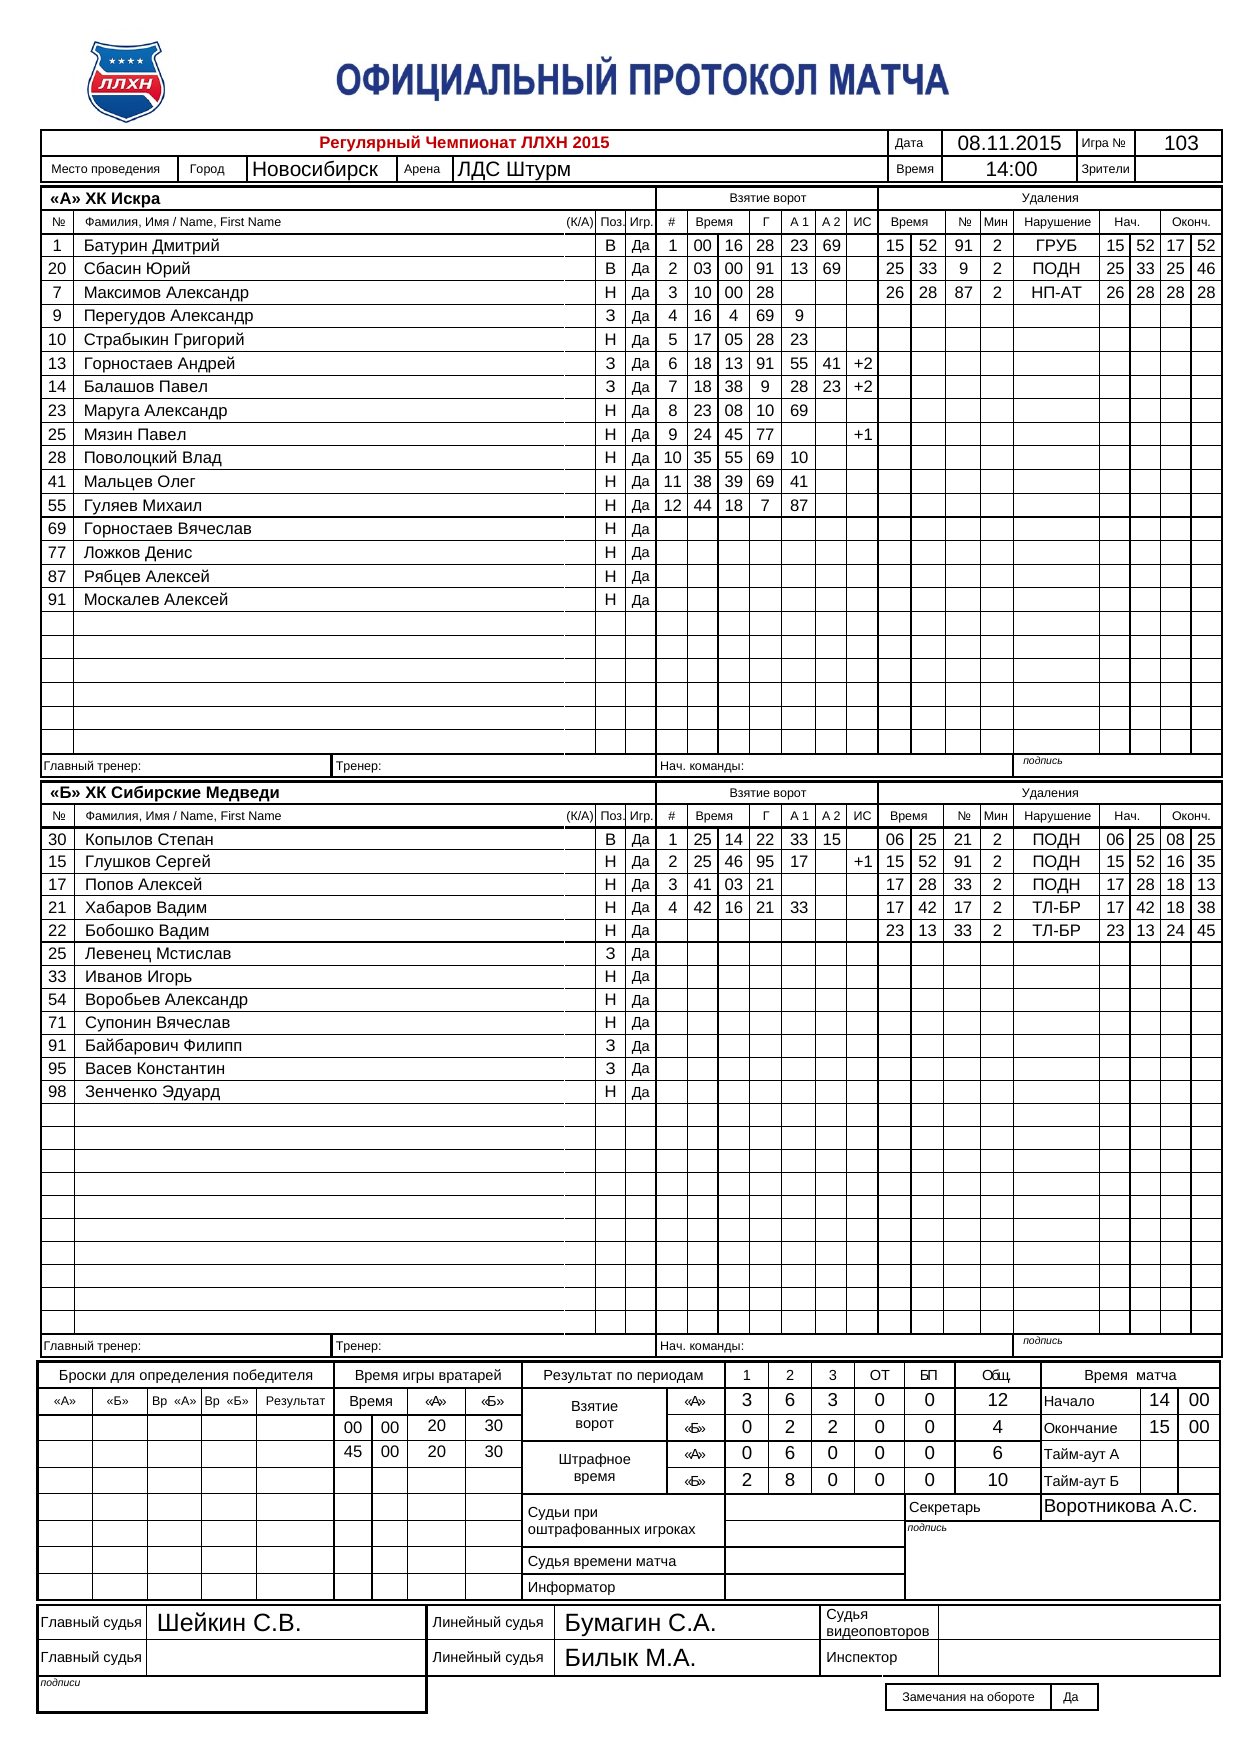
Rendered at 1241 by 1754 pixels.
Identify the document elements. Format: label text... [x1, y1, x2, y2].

table_cell [1161, 1265, 1190, 1287]
table_cell [847, 1058, 877, 1079]
table_header Время игры вратарей [335, 1363, 521, 1387]
table_cell 25 [42, 943, 74, 964]
table_cell 0 [905, 1468, 954, 1493]
table_cell [74, 683, 564, 706]
table_cell [626, 612, 655, 634]
table_cell 0 [726, 1415, 768, 1440]
table_cell [42, 1173, 74, 1195]
table_cell [912, 989, 943, 1011]
table_cell 2 [981, 829, 1013, 849]
table_cell [1100, 541, 1129, 564]
table_cell 38 [719, 376, 749, 398]
table_cell [1192, 1311, 1221, 1333]
table_cell [1161, 1150, 1190, 1172]
table_cell [75, 1127, 564, 1149]
table_cell [565, 1012, 595, 1033]
table_cell [816, 518, 846, 540]
table_cell [847, 966, 877, 987]
table_cell [1192, 494, 1221, 516]
table_cell [912, 683, 945, 706]
table_cell ЛДС Штурм [454, 157, 887, 181]
table_cell [879, 659, 910, 682]
table_cell [1192, 376, 1221, 398]
table_cell 2 [657, 850, 687, 872]
table_cell [782, 1058, 815, 1079]
table_cell Штрафное время [523, 1442, 666, 1493]
table_cell [1192, 588, 1221, 611]
table_cell [1100, 730, 1129, 753]
table_cell Время [879, 805, 943, 826]
table_cell Бобошко Вадим [75, 920, 564, 941]
table_cell [981, 966, 1013, 987]
table_cell [939, 1640, 1219, 1675]
table_cell Левенец Мстислав [75, 943, 564, 964]
table_cell [1161, 1173, 1190, 1195]
table_cell [75, 1196, 564, 1218]
table_cell [148, 1574, 201, 1599]
table_cell 28 [750, 281, 781, 303]
table_cell [981, 470, 1013, 493]
table_cell [719, 1127, 749, 1149]
table_cell [879, 470, 910, 493]
table_cell [596, 1265, 625, 1287]
table_cell [1161, 352, 1190, 374]
table_cell [1179, 1468, 1219, 1493]
table_cell [1100, 494, 1129, 516]
table_cell [657, 659, 687, 682]
table_cell [1192, 966, 1221, 987]
table_cell 25 [1192, 829, 1221, 849]
table_cell [782, 730, 815, 753]
table_cell 25 [1100, 257, 1129, 280]
table_cell [912, 423, 945, 445]
table_cell [74, 730, 564, 753]
table_cell [782, 1265, 815, 1287]
table_cell [816, 1196, 846, 1218]
table_cell Н [596, 920, 625, 941]
table_cell [782, 1242, 815, 1264]
table_cell [816, 470, 846, 493]
table_cell Инспектор [821, 1640, 938, 1675]
table_cell [1192, 1150, 1221, 1172]
table_cell [42, 683, 73, 706]
table_cell [657, 989, 687, 1011]
table_cell А 1 [782, 805, 815, 826]
table_cell [373, 1547, 407, 1573]
table_cell 44 [688, 494, 717, 516]
table_cell [75, 1242, 564, 1264]
table_cell Вр «Б» [202, 1389, 256, 1413]
table_cell [944, 943, 980, 964]
table_cell [596, 636, 625, 658]
table_cell [688, 1311, 717, 1333]
table_cell 5 [657, 328, 687, 351]
table_cell Да [626, 1058, 655, 1079]
table_cell Вр «А» [148, 1389, 201, 1413]
table_cell Да [626, 235, 655, 256]
table_cell [1192, 612, 1221, 634]
table_cell [1192, 989, 1221, 1011]
table_cell [750, 1058, 781, 1079]
table_cell Н [596, 565, 625, 587]
table_cell 55 [719, 446, 749, 469]
table_cell [74, 636, 564, 658]
table_cell [946, 683, 980, 706]
table_cell [1100, 470, 1129, 493]
table_cell [847, 494, 877, 516]
table_cell 35 [1192, 850, 1221, 872]
table_cell [1100, 636, 1129, 658]
table_cell [879, 328, 910, 351]
table_cell [565, 1058, 595, 1079]
table_cell 1 [657, 829, 687, 849]
table_cell [148, 1547, 201, 1573]
table_cell Окончание [1042, 1415, 1140, 1440]
table_cell [688, 518, 717, 540]
table_cell [202, 1521, 256, 1546]
table_cell Начало [1042, 1389, 1140, 1413]
table_cell Да [626, 257, 655, 280]
table_cell [1161, 1311, 1190, 1333]
table_cell # [657, 805, 687, 826]
table_cell [565, 636, 595, 658]
table_cell Нач. [1100, 805, 1160, 826]
table_cell [719, 1058, 749, 1079]
table_cell [688, 1127, 717, 1149]
table_cell Воротникова А.С. [1042, 1495, 1219, 1520]
table_cell [373, 1574, 407, 1599]
table_cell Новосибирск [248, 157, 396, 181]
table_cell Сбасин Юрий [74, 257, 564, 280]
table_cell Игр. [626, 805, 655, 826]
table_cell [1014, 1012, 1099, 1033]
table_cell [1161, 1196, 1190, 1218]
table_cell 42 [912, 896, 943, 918]
table_cell Н [596, 518, 625, 540]
table_cell [565, 305, 595, 327]
table_cell [1100, 328, 1129, 351]
table_cell Воробьев Александр [75, 989, 564, 1011]
table_cell [257, 1441, 333, 1467]
table_cell 03 [688, 257, 717, 280]
table_cell [688, 659, 717, 682]
table_cell Арена [398, 157, 452, 181]
table_cell [1100, 1173, 1129, 1195]
table_cell [719, 541, 749, 564]
table_cell Максимов Александр [74, 281, 564, 303]
table_cell [1131, 1012, 1160, 1033]
table_cell [1014, 446, 1099, 469]
table_cell [1014, 518, 1099, 540]
table_cell 15 [816, 829, 846, 849]
table_cell 15 [1141, 1415, 1177, 1440]
table_cell [782, 659, 815, 682]
table_cell [39, 1416, 92, 1440]
table_cell [1014, 612, 1099, 634]
table_cell [912, 1150, 943, 1172]
table_cell Судья времени матча [523, 1548, 724, 1573]
table_cell [719, 1173, 749, 1195]
table_cell [1131, 1288, 1160, 1310]
table_cell 25 [688, 829, 717, 849]
table_cell [719, 1081, 749, 1103]
table_cell [816, 874, 846, 895]
table_cell 12 [956, 1389, 1040, 1413]
table_cell [816, 730, 846, 753]
table_cell [782, 874, 815, 895]
table_cell [879, 565, 910, 587]
table_cell 33 [782, 829, 815, 849]
table_header «Б» ХК Сибирские Медведи [42, 783, 655, 803]
table_cell [944, 966, 980, 987]
picture [5, 28, 1179, 129]
table_cell 23 [816, 376, 846, 398]
table_cell [946, 305, 980, 327]
table_cell 33 [944, 920, 980, 941]
table_cell [1131, 1173, 1160, 1195]
table_cell [688, 541, 717, 564]
table_cell [1192, 470, 1221, 493]
table_cell подпись [1014, 1335, 1221, 1356]
table_cell Н [596, 874, 625, 895]
table_cell «А» [408, 1389, 465, 1413]
table_cell [1131, 376, 1160, 398]
table_cell Перегудов Александр [74, 305, 564, 327]
table_cell [981, 683, 1013, 706]
table_cell [750, 943, 781, 964]
table_cell Главный тренер: [42, 755, 330, 776]
table_cell [879, 376, 910, 398]
table_cell [981, 1081, 1013, 1103]
table_cell 21 [944, 829, 980, 849]
table_cell [657, 966, 687, 987]
table_cell [1131, 1081, 1160, 1103]
table_cell 23 [782, 328, 815, 351]
table_cell [1014, 943, 1099, 964]
table_cell 45 [335, 1441, 371, 1467]
table_cell [879, 1150, 910, 1172]
table_cell [596, 1173, 625, 1195]
table_cell 38 [688, 470, 717, 493]
table_cell [946, 636, 980, 658]
table_cell [688, 636, 717, 658]
table_cell [1131, 518, 1160, 540]
table_cell [946, 328, 980, 351]
table_cell 0 [905, 1442, 954, 1467]
table_cell [408, 1521, 465, 1546]
table_cell [879, 588, 910, 611]
table_cell [1014, 659, 1099, 682]
table_cell [1192, 1081, 1221, 1103]
table_cell В [596, 829, 625, 849]
table_cell [657, 1035, 687, 1057]
table_cell [1131, 1058, 1160, 1079]
table_cell 25 [688, 850, 717, 872]
table_cell [1131, 659, 1160, 682]
table_cell [719, 1288, 749, 1310]
table_cell [1131, 966, 1160, 987]
table_cell [879, 1081, 910, 1103]
table_cell [847, 636, 877, 658]
table_cell [39, 1441, 92, 1467]
table_cell [42, 1288, 74, 1310]
table_cell [335, 1494, 371, 1520]
table_cell Место проведения [42, 157, 177, 181]
table_cell [719, 518, 749, 540]
table_cell [565, 1104, 595, 1126]
table_cell [1131, 1150, 1160, 1172]
table_cell [1161, 1012, 1190, 1033]
table_cell [816, 636, 846, 658]
table_cell З [596, 352, 625, 374]
table_cell [1100, 1150, 1129, 1172]
table_cell 05 [719, 328, 749, 351]
table_cell [626, 1104, 655, 1126]
table_cell 3 [657, 874, 687, 895]
table_cell [946, 659, 980, 682]
table_cell [750, 1104, 781, 1126]
table_cell [657, 730, 687, 753]
table_cell 9 [946, 257, 980, 280]
table_cell Н [596, 328, 625, 351]
table_cell [1100, 683, 1129, 706]
table_cell [816, 943, 846, 964]
table_cell [847, 612, 877, 634]
table_cell [1100, 1127, 1129, 1149]
table_cell [1100, 588, 1129, 611]
table_cell 9 [42, 305, 73, 327]
table_cell [565, 850, 595, 872]
table_cell «Б» [668, 1415, 724, 1440]
table_header Броски для определения победителя [39, 1363, 333, 1387]
table_cell Город [179, 157, 246, 181]
table_cell [626, 707, 655, 729]
table_cell [944, 1265, 980, 1287]
table_cell [565, 943, 595, 964]
table_cell [912, 943, 943, 964]
table_cell [750, 1196, 781, 1218]
table_cell 9 [657, 423, 687, 445]
table_cell 28 [782, 376, 815, 398]
table_cell 15 [879, 850, 910, 872]
table_cell [42, 707, 73, 729]
table_cell [1161, 1219, 1190, 1241]
table_cell 55 [42, 494, 73, 516]
table_cell [565, 518, 595, 540]
table_cell 77 [750, 423, 781, 445]
table_cell [1014, 1081, 1099, 1103]
table_cell ТЛ-БР [1014, 920, 1099, 941]
table_cell [879, 730, 910, 753]
table_cell Г [750, 211, 781, 233]
table_cell Нач. [1100, 211, 1160, 233]
table_cell [688, 920, 717, 941]
table_header Да [1052, 1685, 1097, 1709]
table_cell [944, 1127, 980, 1149]
table_cell 23 [688, 399, 717, 422]
table_cell Зрители [1078, 157, 1134, 181]
table_cell 33 [782, 896, 815, 918]
table_cell [1100, 612, 1129, 634]
table_header 08.11.2015 [943, 131, 1076, 155]
table_cell 0 [905, 1415, 954, 1440]
table_cell [42, 730, 73, 753]
table_cell [688, 1058, 717, 1079]
table_cell 24 [1161, 920, 1190, 941]
table_cell [912, 1265, 943, 1287]
table_cell [1014, 1196, 1099, 1218]
table_cell 52 [1131, 850, 1160, 872]
table_cell [981, 1127, 1013, 1149]
table_cell Время [879, 211, 945, 233]
table_cell [847, 470, 877, 493]
table_cell [782, 1311, 815, 1333]
table_cell 16 [719, 235, 749, 256]
table_cell [1161, 446, 1190, 469]
table_cell [1192, 446, 1221, 469]
table_cell 91 [944, 850, 980, 872]
table_cell [657, 1150, 687, 1172]
table_cell [565, 399, 595, 422]
table_cell [626, 659, 655, 682]
table_cell [816, 966, 846, 987]
table_header Общ. [956, 1363, 1040, 1387]
table_cell [879, 305, 910, 327]
table_cell [879, 518, 910, 540]
table_cell [847, 1081, 877, 1103]
table_cell 10 [750, 399, 781, 422]
table_cell [1100, 423, 1129, 445]
table_cell [75, 1173, 564, 1195]
table_cell 0 [855, 1415, 904, 1440]
table_cell ПОДН [1014, 850, 1099, 872]
table_cell [626, 1288, 655, 1310]
table_cell 7 [42, 281, 73, 303]
table_cell Да [626, 281, 655, 303]
table_cell Шейкин С.В. [147, 1606, 425, 1639]
table_cell 6 [769, 1389, 811, 1413]
table_cell [1014, 966, 1099, 987]
table_cell [1100, 565, 1129, 587]
table_cell [257, 1494, 333, 1520]
table_cell [1131, 636, 1160, 658]
table_cell 25 [1131, 829, 1160, 849]
table_cell 00 [335, 1416, 371, 1440]
table_cell З [596, 1035, 625, 1057]
table_cell 23 [42, 399, 73, 422]
table_cell Н [596, 423, 625, 445]
table_cell [719, 1150, 749, 1172]
table_cell 06 [1100, 829, 1129, 849]
table_cell 17 [879, 874, 910, 895]
table_cell [719, 707, 749, 729]
table_cell 87 [946, 281, 980, 303]
table_cell [42, 659, 73, 682]
table_cell [1131, 423, 1160, 445]
table_cell [1141, 1441, 1177, 1467]
table_cell [944, 1058, 980, 1079]
table_cell 4 [956, 1415, 1040, 1440]
table_cell [1161, 966, 1190, 987]
table_cell 91 [42, 588, 73, 611]
table_cell 41 [688, 874, 717, 895]
table_cell [202, 1468, 256, 1493]
table_cell [1100, 1311, 1129, 1333]
table_cell [847, 874, 877, 895]
table_cell 7 [657, 376, 687, 398]
table_cell [847, 1173, 877, 1195]
table_cell [1014, 1288, 1099, 1310]
table_header «А» ХК Искра [42, 188, 655, 209]
table_cell [912, 1127, 943, 1149]
table_cell [946, 446, 980, 469]
table_cell [42, 1196, 74, 1218]
table_cell Билык М.А. [555, 1640, 819, 1675]
table_cell [816, 612, 846, 634]
table_cell [946, 565, 980, 587]
table_cell 20 [42, 257, 73, 280]
table_cell 16 [688, 305, 717, 327]
table_cell 30 [42, 829, 74, 849]
table_cell 13 [1192, 874, 1221, 895]
table_cell [688, 707, 717, 729]
table_cell 77 [42, 541, 73, 564]
table_cell 18 [719, 494, 749, 516]
table_cell [657, 707, 687, 729]
table_cell 13 [912, 920, 943, 941]
table_cell [1100, 399, 1129, 422]
table_cell [596, 659, 625, 682]
table_cell [1141, 1468, 1177, 1493]
table_cell [1192, 636, 1221, 658]
table_cell Линейный судья [428, 1606, 554, 1639]
table_cell [565, 683, 595, 706]
table_cell 15 [1100, 235, 1129, 256]
table_cell [944, 1196, 980, 1218]
table_cell Да [626, 376, 655, 398]
table_cell [1014, 1127, 1099, 1149]
table_cell ПОДН [1014, 829, 1099, 849]
table_cell [565, 659, 595, 682]
table_cell [657, 1242, 687, 1264]
table_cell «Б » [466, 1389, 521, 1413]
table_cell [816, 920, 846, 941]
table_cell [657, 541, 687, 564]
table_cell [847, 730, 877, 753]
table_cell [657, 636, 687, 658]
table_cell Время [688, 805, 749, 826]
table_cell [596, 1150, 625, 1172]
table_cell [75, 1219, 564, 1241]
table_cell [782, 989, 815, 1011]
table_cell Н [596, 1081, 625, 1103]
table_cell Да [626, 423, 655, 445]
table_cell [626, 1196, 655, 1218]
table_cell [147, 1640, 425, 1675]
table_cell [847, 305, 877, 327]
table_cell НП-АТ [1014, 281, 1099, 303]
table_cell 87 [782, 494, 815, 516]
table_cell [981, 446, 1013, 469]
table_cell 20 [408, 1441, 465, 1467]
table_cell 25 [1161, 257, 1190, 280]
table_cell [148, 1521, 201, 1546]
table_cell [750, 659, 781, 682]
table_cell [565, 1081, 595, 1103]
table_cell Да [626, 565, 655, 587]
table_cell [257, 1521, 333, 1546]
table_cell [944, 1219, 980, 1241]
table_cell [912, 565, 945, 587]
table_cell [1131, 1104, 1160, 1126]
table_cell [148, 1468, 201, 1493]
table_cell [847, 1288, 877, 1310]
table_cell [847, 1219, 877, 1241]
table_cell [719, 730, 749, 753]
table_cell 2 [981, 257, 1013, 280]
table_cell [1192, 1058, 1221, 1079]
table_cell Копылов Степан [75, 829, 564, 849]
table_cell ИС [847, 805, 877, 826]
table_cell [466, 1494, 521, 1520]
table_cell Рябцев Алексей [74, 565, 564, 587]
table_cell [1161, 659, 1190, 682]
table_cell Горностаев Андрей [74, 352, 564, 374]
table_cell [75, 1104, 564, 1126]
table_cell [912, 730, 945, 753]
table_cell [93, 1574, 147, 1599]
table_cell ПОДН [1014, 874, 1099, 895]
table_cell [847, 707, 877, 729]
table_cell 17 [42, 874, 74, 895]
table_cell Информатор [523, 1575, 724, 1599]
table_cell [750, 1265, 781, 1287]
table_cell [657, 1288, 687, 1310]
table_cell 1 [42, 235, 73, 256]
table_cell [1100, 1035, 1129, 1057]
table_cell [847, 659, 877, 682]
table_cell Да [626, 518, 655, 540]
table_cell 69 [816, 257, 846, 280]
table_cell 17 [879, 896, 910, 918]
table_cell 03 [719, 874, 749, 895]
table_cell [879, 1265, 910, 1287]
table_cell «Б» [93, 1389, 147, 1413]
table_cell [981, 305, 1013, 327]
table_cell [750, 683, 781, 706]
table_cell [847, 1127, 877, 1149]
table_cell [912, 518, 945, 540]
table_cell [148, 1494, 201, 1520]
table_cell Хабаров Вадим [75, 896, 564, 918]
table_cell [750, 1035, 781, 1057]
table_cell [1100, 1288, 1129, 1310]
table_cell 3 [657, 281, 687, 303]
table_cell [1192, 659, 1221, 682]
table_cell [1192, 1288, 1221, 1310]
table_cell [408, 1494, 465, 1520]
table_cell [782, 920, 815, 941]
table_cell [1192, 730, 1221, 753]
table_cell [657, 1104, 687, 1126]
table_cell Да [626, 943, 655, 964]
table_cell [1131, 730, 1160, 753]
table_cell [657, 1311, 687, 1333]
table_cell [1100, 1242, 1129, 1264]
table_cell [1161, 399, 1190, 422]
table_cell [596, 1288, 625, 1310]
table_cell [782, 1081, 815, 1103]
table_cell [1161, 1242, 1190, 1264]
table_cell «А» [668, 1389, 724, 1413]
table_cell [1192, 683, 1221, 706]
table_cell [719, 1196, 749, 1218]
table_cell [466, 1574, 521, 1599]
table_cell [1131, 352, 1160, 374]
table_cell +2 [847, 352, 877, 374]
table_cell [42, 1104, 74, 1126]
table_cell 35 [688, 446, 717, 469]
table_cell [719, 989, 749, 1011]
table_cell [981, 1058, 1013, 1079]
table_cell [981, 1104, 1013, 1126]
table_cell [944, 1150, 980, 1172]
table_cell [202, 1574, 256, 1599]
table_cell [816, 423, 846, 445]
table_cell [565, 612, 595, 634]
table_cell Мин [981, 805, 1013, 826]
table_cell [1014, 470, 1099, 493]
table_cell [912, 659, 945, 682]
table_cell [202, 1494, 256, 1520]
table_cell [782, 1150, 815, 1172]
table_cell [688, 683, 717, 706]
table_cell [912, 328, 945, 351]
table_cell 41 [816, 352, 846, 374]
table_cell Гуляев Михаил [74, 494, 564, 516]
table_cell 95 [42, 1058, 74, 1079]
table_cell [879, 446, 910, 469]
table_cell [719, 920, 749, 941]
table_header Время матча [1042, 1363, 1219, 1387]
table_cell [408, 1574, 465, 1599]
table_cell [75, 1311, 564, 1333]
table_cell [1131, 588, 1160, 611]
table_cell 18 [688, 352, 717, 374]
table_cell 0 [855, 1468, 904, 1493]
table_cell 2 [981, 281, 1013, 303]
table_cell [1014, 1219, 1099, 1241]
table_cell [816, 541, 846, 564]
table_cell 8 [657, 399, 687, 422]
table_cell [912, 1058, 943, 1079]
table_cell Тайм-аут А [1042, 1441, 1140, 1467]
table_cell 0 [855, 1389, 904, 1413]
table_cell 26 [1100, 281, 1129, 303]
table_cell [1131, 989, 1160, 1011]
table_cell [750, 518, 781, 540]
table_cell подпись [1014, 755, 1221, 776]
table_cell ПОДН [1014, 257, 1099, 280]
table_cell [981, 541, 1013, 564]
table_header Игра № [1078, 131, 1134, 155]
table_cell [565, 874, 595, 895]
table_cell [1100, 518, 1129, 540]
table_cell [1014, 588, 1099, 611]
table_cell [939, 1606, 1219, 1639]
table_cell [565, 565, 595, 587]
table_cell 33 [912, 257, 945, 280]
table_cell 17 [1100, 896, 1129, 918]
table_cell Маруга Александр [74, 399, 564, 422]
table_cell [981, 612, 1013, 634]
table_cell [93, 1521, 147, 1546]
table_cell [750, 1081, 781, 1103]
table_cell 26 [879, 281, 910, 303]
table_cell 06 [879, 829, 910, 849]
table_cell 45 [1192, 920, 1221, 941]
table_cell [912, 1288, 943, 1310]
table_cell [816, 1058, 846, 1079]
table_cell 00 [1179, 1415, 1219, 1440]
table_cell [912, 1242, 943, 1264]
table_cell [719, 966, 749, 987]
table_cell [1161, 943, 1190, 964]
table_cell [596, 730, 625, 753]
table_cell [657, 1196, 687, 1218]
table_cell 91 [750, 352, 781, 374]
table_cell [626, 1219, 655, 1241]
table_cell Бумагин С.А. [555, 1606, 819, 1639]
table_cell [879, 1058, 910, 1079]
table_cell [981, 730, 1013, 753]
table_cell [816, 1288, 846, 1310]
table_cell Зенченко Эдуард [75, 1081, 564, 1103]
table_cell [565, 730, 595, 753]
table_cell [847, 518, 877, 540]
table_cell Судьи при оштрафованных игроках [523, 1495, 724, 1546]
table_cell [42, 1219, 74, 1241]
table_cell 20 [408, 1416, 465, 1440]
table_cell [74, 612, 564, 634]
table_cell [1161, 423, 1190, 445]
table_cell [148, 1441, 201, 1467]
table_cell [42, 1127, 74, 1149]
table_cell [1161, 1035, 1190, 1057]
table_cell [466, 1547, 521, 1573]
table_cell 25 [912, 829, 943, 849]
table_cell [1131, 1265, 1160, 1287]
table_cell 14:00 [943, 157, 1076, 181]
table_cell [42, 636, 73, 658]
table_cell [1131, 541, 1160, 564]
table_cell Иванов Игорь [75, 966, 564, 987]
table_cell [981, 518, 1013, 540]
table_cell 16 [1161, 850, 1190, 872]
table_cell [565, 1311, 595, 1333]
table_cell [565, 1173, 595, 1195]
table_cell 95 [750, 850, 781, 872]
table_cell [912, 399, 945, 422]
table_cell [626, 683, 655, 706]
table_cell Васев Константин [75, 1058, 564, 1079]
table_cell [816, 1012, 846, 1033]
table_cell [719, 683, 749, 706]
table_cell [1131, 328, 1160, 351]
table_cell [1161, 470, 1190, 493]
table_cell [816, 328, 846, 351]
table_cell [466, 1521, 521, 1546]
table_cell [816, 659, 846, 682]
table_cell 18 [1161, 874, 1190, 895]
table_cell [912, 588, 945, 611]
table_cell Н [596, 588, 625, 611]
table_cell [1161, 376, 1190, 398]
table_cell [657, 1081, 687, 1103]
table_cell [944, 1012, 980, 1033]
table_cell [981, 989, 1013, 1011]
table_cell [912, 305, 945, 327]
table_cell Фамилия, Имя / Name, First Name [74, 211, 565, 233]
table_cell [596, 1219, 625, 1241]
table_cell [1131, 446, 1160, 469]
table_cell 38 [1192, 896, 1221, 918]
table_cell [879, 612, 910, 634]
table_cell [981, 376, 1013, 398]
table_cell Да [626, 352, 655, 374]
table_cell [879, 1012, 910, 1033]
table_cell [1161, 588, 1190, 611]
table_cell Супонин Вячеслав [75, 1012, 564, 1033]
table_cell [257, 1574, 333, 1599]
table_cell 24 [688, 423, 717, 445]
table_cell [946, 707, 980, 729]
table_cell Москалев Алексей [74, 588, 564, 611]
table_cell +2 [847, 376, 877, 398]
table_cell [565, 423, 595, 445]
table_cell Главный тренер: [42, 1335, 330, 1356]
table_cell подписи [39, 1677, 425, 1711]
table_cell [912, 1219, 943, 1241]
table_cell 87 [42, 565, 73, 587]
table_cell 4 [657, 305, 687, 327]
table_cell [750, 966, 781, 987]
table_cell [596, 1104, 625, 1126]
table_cell [688, 730, 717, 753]
table_cell [879, 399, 910, 422]
table_cell [1192, 1173, 1221, 1195]
table_cell 3 [812, 1389, 854, 1413]
table_cell [1014, 1311, 1099, 1333]
table_cell № [42, 805, 74, 826]
table_cell [879, 1127, 910, 1149]
table_cell [565, 470, 595, 493]
table_cell [1100, 707, 1129, 729]
table_cell 2 [981, 874, 1013, 895]
table_cell [688, 1265, 717, 1287]
table_cell [1192, 1219, 1221, 1241]
table_cell [42, 612, 73, 634]
table_cell [944, 1081, 980, 1103]
table_cell [847, 399, 877, 422]
table_header БП [905, 1363, 954, 1387]
table_cell [565, 1035, 595, 1057]
table_cell [1131, 1035, 1160, 1057]
table_cell 28 [912, 874, 943, 895]
table_cell Да [626, 874, 655, 895]
table_cell [1100, 352, 1129, 374]
table_cell 18 [688, 376, 717, 398]
table_header ОТ [855, 1363, 904, 1387]
table_cell «Б» [668, 1468, 724, 1493]
table_cell Нач. команды: [657, 755, 1012, 776]
table_cell Глушков Сергей [75, 850, 564, 872]
table_cell [879, 541, 910, 564]
table_cell [946, 423, 980, 445]
table_cell 00 [1179, 1389, 1219, 1413]
table_cell [847, 541, 877, 564]
table_cell 00 [373, 1416, 407, 1440]
table_header Замечания на обороте [887, 1685, 1050, 1709]
table_cell Поволоцкий Влад [74, 446, 564, 469]
table_cell [719, 943, 749, 964]
table_cell [816, 565, 846, 587]
table_cell [750, 541, 781, 564]
table_cell [1131, 943, 1160, 964]
table_cell [1014, 730, 1099, 753]
table_cell [847, 328, 877, 351]
table_cell 33 [944, 874, 980, 895]
table_cell [816, 989, 846, 1011]
table_cell [847, 1311, 877, 1333]
table_cell [1192, 1196, 1221, 1218]
table_cell Время [889, 157, 941, 181]
table_header Взятие ворот [657, 188, 877, 209]
table_cell [74, 707, 564, 729]
table_cell [912, 446, 945, 469]
table_header 3 [812, 1363, 854, 1387]
table_cell Да [626, 328, 655, 351]
table_cell [335, 1574, 371, 1599]
table_cell 28 [1131, 281, 1160, 303]
table_cell Да [626, 588, 655, 611]
table_cell 2 [981, 235, 1013, 256]
table_cell З [596, 376, 625, 398]
table_cell подпись [906, 1522, 1219, 1599]
table_cell Да [626, 850, 655, 872]
table_cell [912, 1173, 943, 1195]
table_cell 25 [879, 257, 910, 280]
table_cell [883, 1677, 1220, 1681]
table_cell [726, 1548, 904, 1573]
table_cell [42, 1242, 74, 1264]
table_cell [596, 1196, 625, 1218]
table_header 2 [769, 1363, 811, 1387]
table_cell [847, 920, 877, 941]
table_cell [847, 943, 877, 964]
table_cell [1100, 659, 1129, 682]
table_cell [879, 1219, 910, 1241]
table_cell [42, 1311, 74, 1333]
table_cell 0 [726, 1442, 768, 1467]
table_cell Да [626, 1035, 655, 1057]
table_cell [1014, 1242, 1099, 1264]
table_cell ГРУБ [1014, 235, 1099, 256]
table_cell 10 [956, 1468, 1040, 1493]
table_cell [93, 1468, 147, 1493]
table_cell [1192, 423, 1221, 445]
table_cell [1161, 518, 1190, 540]
table_cell Батурин Дмитрий [74, 235, 564, 256]
table_cell 33 [42, 966, 74, 987]
table_cell [1161, 305, 1190, 327]
table_cell 7 [750, 494, 781, 516]
table_cell 22 [750, 829, 781, 849]
table_cell [879, 1242, 910, 1264]
table_cell 0 [855, 1442, 904, 1467]
table_cell 8 [769, 1468, 811, 1493]
table_cell [782, 1104, 815, 1126]
table_cell [1014, 423, 1099, 445]
table_cell [657, 612, 687, 634]
table_cell [565, 1196, 595, 1218]
table_cell [946, 376, 980, 398]
table_cell [719, 1311, 749, 1333]
table_cell [847, 1265, 877, 1287]
table_cell [782, 943, 815, 964]
table_cell [39, 1468, 92, 1493]
table_cell [202, 1547, 256, 1573]
table_cell [879, 707, 910, 729]
table_cell [816, 1127, 846, 1149]
table_cell 4 [657, 896, 687, 918]
table_cell [847, 1012, 877, 1033]
table_cell [782, 707, 815, 729]
table_cell 15 [1100, 850, 1129, 872]
table_cell [879, 494, 910, 516]
table_cell [946, 541, 980, 564]
table_cell [1100, 966, 1129, 987]
table_cell [688, 1288, 717, 1310]
table_cell Да [626, 1012, 655, 1033]
table_cell [1100, 305, 1129, 327]
table_cell [782, 612, 815, 634]
table_cell 10 [657, 446, 687, 469]
table_cell Нарушение [1014, 805, 1099, 826]
table_cell [816, 494, 846, 516]
table_cell 54 [42, 989, 74, 1011]
table_cell [1100, 376, 1129, 398]
table_cell А 2 [816, 805, 846, 826]
table_cell [726, 1575, 904, 1599]
table_cell З [596, 305, 625, 327]
table_cell 21 [750, 896, 781, 918]
table_cell [688, 1104, 717, 1126]
table_cell [1192, 1035, 1221, 1057]
table_cell 45 [719, 423, 749, 445]
table_cell [750, 636, 781, 658]
table_cell [816, 1035, 846, 1057]
table_cell Страбыкин Григорий [74, 328, 564, 351]
table_cell [847, 989, 877, 1011]
table_cell 6 [956, 1442, 1040, 1467]
table_cell 14 [1141, 1389, 1177, 1413]
table_cell [657, 1058, 687, 1079]
table_cell 39 [719, 470, 749, 493]
table_cell [782, 683, 815, 706]
table_cell [565, 1127, 595, 1149]
table_cell 2 [657, 257, 687, 280]
table_cell 11 [657, 470, 687, 493]
table_cell [879, 636, 910, 658]
table_cell [93, 1494, 147, 1520]
table_cell [626, 730, 655, 753]
table_cell Н [596, 896, 625, 918]
table_cell [257, 1468, 333, 1493]
table_cell 00 [373, 1441, 407, 1467]
table_cell [1014, 399, 1099, 422]
table_cell [912, 352, 945, 374]
table_cell Н [596, 1012, 625, 1033]
table_cell [847, 235, 877, 256]
table_cell [879, 1311, 910, 1333]
table_cell [565, 494, 595, 516]
table_cell Да [626, 470, 655, 493]
table_cell [1192, 1127, 1221, 1149]
table_cell [816, 850, 846, 872]
table_cell Фамилия, Имя / Name, First Name [75, 805, 565, 826]
table_cell [565, 1265, 595, 1287]
table_cell 52 [912, 850, 943, 872]
table_cell [75, 1150, 564, 1172]
table_cell [688, 565, 717, 587]
table_cell [1100, 1196, 1129, 1218]
table_cell [688, 1219, 717, 1241]
table_cell [1100, 1058, 1129, 1079]
table_cell [879, 1173, 910, 1195]
table_cell [202, 1441, 256, 1467]
table_cell «А» [39, 1389, 92, 1413]
table_cell [74, 659, 564, 682]
table_cell [782, 1288, 815, 1310]
table_cell [944, 1035, 980, 1057]
table_cell А 2 [816, 211, 846, 233]
table_cell 30 [466, 1441, 521, 1467]
table_cell 2 [981, 896, 1013, 918]
table_cell [626, 1150, 655, 1172]
table_cell З [596, 943, 625, 964]
table_cell Н [596, 494, 625, 516]
table_cell 52 [1192, 235, 1221, 256]
table_cell [657, 1127, 687, 1149]
table_cell [912, 494, 945, 516]
table_cell 33 [1131, 257, 1160, 280]
table_cell [879, 1035, 910, 1057]
table_cell [565, 1242, 595, 1264]
table_cell [847, 683, 877, 706]
table_cell [750, 1173, 781, 1195]
table_cell [39, 1547, 92, 1573]
table_cell [596, 1311, 625, 1333]
table_cell [782, 565, 815, 587]
table_header Удаления [879, 783, 1221, 803]
table_cell [912, 707, 945, 729]
table_cell [75, 1288, 564, 1310]
table_cell [946, 470, 980, 493]
table_cell 3 [726, 1389, 768, 1413]
table_cell [1192, 399, 1221, 422]
table_cell № [42, 211, 73, 233]
table_cell [816, 588, 846, 611]
table_cell [879, 683, 910, 706]
table_cell Линейный судья [428, 1640, 554, 1675]
table_cell 23 [782, 235, 815, 256]
table_cell [1192, 1104, 1221, 1126]
table_cell [1100, 1104, 1129, 1126]
table_cell [657, 943, 687, 964]
table_cell [1179, 1441, 1219, 1467]
table_cell В [596, 257, 625, 280]
table_cell [596, 1242, 625, 1264]
table_cell [626, 1127, 655, 1149]
table_cell [1161, 328, 1190, 351]
table_cell 15 [42, 850, 74, 872]
table_cell [847, 588, 877, 611]
table_cell 22 [42, 920, 74, 941]
table_cell [257, 1416, 333, 1440]
table_cell [750, 1150, 781, 1172]
table_cell Да [626, 305, 655, 327]
table_cell [565, 707, 595, 729]
table_cell 13 [1131, 920, 1160, 941]
table_cell [565, 829, 595, 849]
table_cell [1100, 1219, 1129, 1241]
table_cell [750, 588, 781, 611]
table_cell [782, 1219, 815, 1241]
table_cell [1014, 707, 1099, 729]
table_cell Секретарь [906, 1495, 1040, 1520]
table_cell [1014, 1265, 1099, 1287]
table_cell 08 [1161, 829, 1190, 849]
table_cell [1014, 1150, 1099, 1172]
table_cell [981, 423, 1013, 445]
table_cell [1192, 352, 1221, 374]
table_cell [1192, 1265, 1221, 1287]
table_cell [688, 1081, 717, 1103]
table_cell [1100, 446, 1129, 469]
table_cell [565, 896, 595, 918]
table_cell [688, 1196, 717, 1218]
table_cell [981, 1035, 1013, 1057]
table_cell # [657, 211, 687, 233]
table_cell [816, 683, 846, 706]
table_cell [879, 1196, 910, 1218]
table_cell [719, 636, 749, 658]
table_cell 28 [1131, 874, 1160, 895]
table_cell [565, 1219, 595, 1241]
table_cell [912, 636, 945, 658]
table_cell [816, 1242, 846, 1264]
table_cell [782, 1196, 815, 1218]
table_cell 42 [688, 896, 717, 918]
table_cell 2 [981, 920, 1013, 941]
table_cell [1192, 707, 1221, 729]
table_cell [1161, 707, 1190, 729]
table_cell 21 [750, 874, 781, 895]
table_cell 69 [816, 235, 846, 256]
table_cell [750, 1219, 781, 1241]
table_cell [373, 1468, 407, 1493]
table_cell Н [596, 850, 625, 872]
table_cell Да [626, 494, 655, 516]
table_cell Тренер: [333, 1335, 655, 1356]
table_cell [565, 235, 595, 256]
table_cell [688, 1012, 717, 1033]
table_cell 42 [1131, 896, 1160, 918]
table_cell [596, 683, 625, 706]
table_cell [565, 920, 595, 941]
table_cell 10 [688, 281, 717, 303]
table_cell [816, 446, 846, 469]
table_cell [944, 1104, 980, 1126]
table_cell Байбарович Филипп [75, 1035, 564, 1057]
table_cell [42, 1150, 74, 1172]
table_cell [981, 565, 1013, 587]
table_cell [1136, 157, 1221, 181]
table_cell [39, 1574, 92, 1599]
table_cell [750, 1012, 781, 1033]
table_cell [912, 1012, 943, 1033]
table_cell [946, 352, 980, 374]
table_cell [93, 1547, 147, 1573]
table_cell [782, 541, 815, 564]
table_cell [750, 1127, 781, 1149]
table_cell [657, 518, 687, 540]
table_cell 2 [769, 1415, 811, 1440]
table_cell [879, 352, 910, 374]
table_cell [782, 281, 815, 303]
table_cell [719, 612, 749, 634]
table_cell [981, 494, 1013, 516]
table_cell 2 [812, 1415, 854, 1440]
table_cell Тренер: [333, 755, 655, 776]
table_cell [981, 1150, 1013, 1172]
table_cell [847, 1150, 877, 1172]
table_cell [719, 1242, 749, 1264]
table_cell [1014, 305, 1099, 327]
table_header Взятие ворот [657, 783, 877, 803]
table_cell 55 [782, 352, 815, 374]
table_cell [726, 1521, 904, 1546]
table_cell 0 [905, 1389, 954, 1413]
table_cell [1131, 612, 1160, 634]
table_cell [335, 1547, 371, 1573]
table_cell [1099, 1682, 1220, 1711]
table_cell [1014, 1104, 1099, 1126]
table_cell [688, 588, 717, 611]
table_cell [428, 1677, 882, 1711]
table_cell [1161, 1081, 1190, 1103]
table_cell [750, 612, 781, 634]
table_cell Н [596, 399, 625, 422]
table_cell 15 [879, 235, 910, 256]
table_cell Н [596, 966, 625, 987]
table_cell [816, 1219, 846, 1241]
table_cell 13 [719, 352, 749, 374]
table_cell [944, 1242, 980, 1264]
table_cell [657, 1012, 687, 1033]
table_cell [981, 1012, 1013, 1033]
table_cell [946, 518, 980, 540]
table_cell Мин [981, 211, 1013, 233]
table_cell Горностаев Вячеслав [74, 518, 564, 540]
table_cell 17 [782, 850, 815, 872]
table_cell [946, 588, 980, 611]
table_cell [981, 636, 1013, 658]
table_cell [719, 659, 749, 682]
table_cell Н [596, 470, 625, 493]
table_cell [688, 1242, 717, 1264]
table_cell Время [335, 1389, 407, 1413]
table_cell [1192, 518, 1221, 540]
table_cell [1014, 989, 1099, 1011]
table_cell [1192, 565, 1221, 587]
table_cell [879, 966, 910, 987]
table_cell [565, 966, 595, 987]
table_cell [1014, 683, 1099, 706]
table_cell 00 [719, 257, 749, 280]
table_cell [1161, 1288, 1190, 1310]
table_cell [847, 281, 877, 303]
table_cell 46 [719, 850, 749, 872]
table_cell [981, 1196, 1013, 1218]
table_cell [1014, 636, 1099, 658]
table_cell [912, 612, 945, 634]
table_cell [626, 1242, 655, 1264]
table_cell 10 [42, 328, 73, 351]
table_cell 52 [912, 235, 945, 256]
table_cell [981, 1311, 1013, 1333]
table_cell [1192, 305, 1221, 327]
table_cell 28 [1192, 281, 1221, 303]
table_cell [657, 920, 687, 941]
table_cell [565, 328, 595, 351]
table_cell [782, 518, 815, 540]
table_cell [981, 328, 1013, 351]
table_cell [750, 730, 781, 753]
table_cell [816, 1311, 846, 1333]
table_cell [657, 1219, 687, 1241]
table_cell [688, 989, 717, 1011]
table_cell Результат [257, 1389, 333, 1413]
table_cell 6 [657, 352, 687, 374]
table_cell Игр. [626, 211, 655, 233]
table_cell [565, 446, 595, 469]
table_cell [335, 1521, 371, 1546]
table_cell 9 [750, 376, 781, 398]
table_cell 52 [1131, 235, 1160, 256]
table_cell [719, 1265, 749, 1287]
table_cell [782, 423, 815, 445]
table_cell 98 [42, 1081, 74, 1103]
table_cell [408, 1468, 465, 1493]
table_cell [912, 541, 945, 564]
table_cell 28 [750, 328, 781, 351]
table_cell Г [750, 805, 781, 826]
table_cell Ложков Денис [74, 541, 564, 564]
table_cell [1014, 328, 1099, 351]
table_cell [726, 1495, 904, 1520]
table_cell [847, 829, 877, 849]
table_cell [879, 943, 910, 964]
table_cell [1161, 1104, 1190, 1126]
table_cell +1 [847, 423, 877, 445]
table_cell [847, 1104, 877, 1126]
table_cell № [946, 211, 980, 233]
table_cell [782, 1035, 815, 1057]
table_cell [719, 1012, 749, 1033]
table_cell [1014, 352, 1099, 374]
table_cell [565, 588, 595, 611]
table_cell 41 [782, 470, 815, 493]
table_cell [912, 1035, 943, 1057]
table_cell [719, 1035, 749, 1057]
table_cell 30 [466, 1416, 521, 1440]
table_cell [981, 588, 1013, 611]
table_cell [981, 943, 1013, 964]
table_cell [565, 281, 595, 303]
table_cell [981, 352, 1013, 374]
table_cell [981, 1173, 1013, 1195]
table_cell [912, 376, 945, 398]
table_cell [1131, 707, 1160, 729]
table_cell [1192, 943, 1221, 964]
table_cell Да [626, 989, 655, 1011]
table_cell [879, 989, 910, 1011]
table_cell [626, 1173, 655, 1195]
table_cell Время [688, 211, 749, 233]
table_cell [565, 376, 595, 398]
table_cell [944, 989, 980, 1011]
table_cell [1161, 730, 1190, 753]
table_cell [1131, 683, 1160, 706]
table_cell [981, 1242, 1013, 1264]
table_cell [981, 1219, 1013, 1241]
table_cell В [596, 235, 625, 256]
table_cell 2 [981, 850, 1013, 872]
table_cell [596, 1127, 625, 1149]
table_cell [1100, 1265, 1129, 1287]
table_cell [626, 1311, 655, 1333]
table_cell [1161, 541, 1190, 564]
table_cell [657, 565, 687, 587]
table_header Дата [889, 131, 941, 155]
table_header Регулярный Чемпионат ЛЛХН 2015 [42, 131, 887, 155]
table_cell [816, 1265, 846, 1287]
table_cell Да [626, 896, 655, 918]
table_cell ТЛ-БР [1014, 896, 1099, 918]
table_cell Да [626, 920, 655, 941]
table_cell [1131, 1219, 1160, 1241]
table_cell [202, 1416, 256, 1440]
table_cell [946, 730, 980, 753]
table_cell [1014, 565, 1099, 587]
table_cell [847, 896, 877, 918]
table_cell [688, 612, 717, 634]
table_cell Да [626, 399, 655, 422]
table_cell [1100, 989, 1129, 1011]
table_cell ИС [847, 211, 877, 233]
table_cell [981, 707, 1013, 729]
table_cell Да [626, 966, 655, 987]
table_cell 14 [719, 829, 749, 849]
table_cell 46 [1192, 257, 1221, 280]
table_cell Мязин Павел [74, 423, 564, 445]
table_cell [1014, 541, 1099, 564]
table_cell [257, 1547, 333, 1573]
table_cell [1131, 1311, 1160, 1333]
table_cell Главный судья [39, 1640, 146, 1675]
table_cell [1192, 328, 1221, 351]
table_cell 17 [1161, 235, 1190, 256]
table_cell Оконч. [1161, 805, 1221, 826]
table_cell [596, 612, 625, 634]
table_cell 16 [719, 896, 749, 918]
table_cell 14 [42, 376, 73, 398]
table_cell 23 [879, 920, 910, 941]
table_cell [782, 1127, 815, 1149]
table_cell [565, 989, 595, 1011]
table_cell [1161, 612, 1190, 634]
table_cell [688, 1173, 717, 1195]
table_cell [1161, 1127, 1190, 1149]
table_cell [816, 1173, 846, 1195]
table_cell [847, 1242, 877, 1264]
table_cell 13 [42, 352, 73, 374]
table_cell [944, 1288, 980, 1310]
table_cell [750, 989, 781, 1011]
table_cell [847, 565, 877, 587]
table_cell [1014, 1173, 1099, 1195]
table_cell [1131, 1196, 1160, 1218]
table_cell [1014, 1035, 1099, 1057]
table_cell 12 [657, 494, 687, 516]
table_cell [719, 1104, 749, 1126]
table_cell [750, 1242, 781, 1264]
table_cell [912, 1196, 943, 1218]
table_cell [657, 683, 687, 706]
table_cell (К/А) [565, 211, 595, 233]
table_cell [373, 1494, 407, 1520]
table_cell [816, 1104, 846, 1126]
table_cell [626, 636, 655, 658]
table_cell 69 [750, 470, 781, 493]
table_cell [981, 399, 1013, 422]
table_cell [596, 707, 625, 729]
table_cell [1192, 1242, 1221, 1264]
table_cell [946, 494, 980, 516]
table_cell [981, 1288, 1013, 1310]
table_cell Н [596, 281, 625, 303]
table_cell 69 [750, 305, 781, 327]
table_cell [93, 1441, 147, 1467]
table_cell [657, 1173, 687, 1195]
table_cell 28 [1161, 281, 1190, 303]
table_cell Поз. [596, 805, 625, 826]
table_cell 21 [42, 896, 74, 918]
table_cell З [596, 1058, 625, 1079]
table_cell [912, 1081, 943, 1103]
table_cell 91 [750, 257, 781, 280]
table_cell [1161, 565, 1190, 587]
table_cell Мальцев Олег [74, 470, 564, 493]
table_cell [1192, 1012, 1221, 1033]
table_cell [719, 565, 749, 587]
table_cell [1014, 376, 1099, 398]
table_cell [657, 588, 687, 611]
table_cell [816, 399, 846, 422]
table_cell Да [626, 1081, 655, 1103]
table_cell [946, 612, 980, 634]
table_cell Нач. команды: [657, 1335, 1012, 1356]
table_cell [1131, 1242, 1160, 1264]
table_cell [879, 1104, 910, 1126]
table_cell [750, 1288, 781, 1310]
table_cell [816, 1081, 846, 1103]
table_cell [750, 565, 781, 587]
table_cell [688, 1035, 717, 1057]
table_cell 13 [782, 257, 815, 280]
table_cell [1161, 494, 1190, 516]
table_cell [912, 966, 943, 987]
table_cell [782, 1012, 815, 1033]
table_cell 25 [42, 423, 73, 445]
table_cell [847, 1035, 877, 1057]
table_cell [719, 1219, 749, 1241]
table_cell Судья видеоповторов [821, 1606, 938, 1639]
table_cell [373, 1521, 407, 1546]
table_cell [148, 1416, 201, 1440]
table_cell «А» [668, 1442, 724, 1467]
table_cell 71 [42, 1012, 74, 1033]
table_cell Взятие ворот [523, 1389, 666, 1440]
table_cell [944, 1173, 980, 1195]
table_cell 9 [782, 305, 815, 327]
table_cell 00 [719, 281, 749, 303]
table_cell 17 [1100, 874, 1129, 895]
table_cell [75, 1265, 564, 1287]
table_cell [565, 1288, 595, 1310]
table_cell 4 [719, 305, 749, 327]
table_cell Балашов Павел [74, 376, 564, 398]
table_cell [39, 1494, 92, 1520]
table_cell Да [626, 541, 655, 564]
table_cell [626, 1265, 655, 1287]
table_cell [981, 659, 1013, 682]
table_cell [879, 423, 910, 445]
table_cell [335, 1468, 371, 1493]
table_cell [1192, 541, 1221, 564]
table_cell 91 [946, 235, 980, 256]
table_cell [1014, 1058, 1099, 1079]
table_cell +1 [847, 850, 877, 872]
table_cell [408, 1547, 465, 1573]
table_cell [688, 943, 717, 964]
table_cell [1100, 1081, 1129, 1103]
table_cell [42, 1265, 74, 1287]
table_cell [879, 1288, 910, 1310]
table_header Удаления [879, 188, 1221, 209]
table_header Результат по периодам [523, 1363, 724, 1387]
table_cell 28 [42, 446, 73, 469]
table_cell [93, 1416, 147, 1440]
table_cell [565, 1150, 595, 1172]
table_cell А 1 [782, 211, 815, 233]
table_cell [1131, 305, 1160, 327]
table_cell Н [596, 989, 625, 1011]
table_cell 28 [750, 235, 781, 256]
table_cell [1100, 1012, 1129, 1033]
table_cell [1100, 943, 1129, 964]
table_cell [782, 636, 815, 658]
table_cell [719, 588, 749, 611]
table_cell 0 [812, 1468, 854, 1493]
table_cell 2 [726, 1468, 768, 1493]
table_cell Попов Алексей [75, 874, 564, 895]
table_cell 6 [769, 1442, 811, 1467]
table_cell [750, 920, 781, 941]
table_cell [657, 1265, 687, 1287]
table_cell [816, 281, 846, 303]
table_cell [1131, 494, 1160, 516]
table_cell 69 [42, 518, 73, 540]
table_cell [847, 1196, 877, 1218]
table_cell [1161, 683, 1190, 706]
table_cell 91 [42, 1035, 74, 1057]
table_cell 1 [657, 235, 687, 256]
table_cell [565, 257, 595, 280]
table_cell [1161, 636, 1190, 658]
table_cell Поз. [596, 211, 625, 233]
table_cell [847, 257, 877, 280]
table_cell [816, 707, 846, 729]
table_cell [912, 470, 945, 493]
table_cell Тайм-аут Б [1042, 1468, 1140, 1493]
table_cell 00 [688, 235, 717, 256]
table_cell [688, 966, 717, 987]
table_cell [1131, 565, 1160, 587]
table_cell [1014, 494, 1099, 516]
table_cell [750, 707, 781, 729]
table_cell 08 [719, 399, 749, 422]
table_cell [565, 352, 595, 374]
table_cell 17 [688, 328, 717, 351]
table_cell [1161, 1058, 1190, 1079]
table_cell [782, 1173, 815, 1195]
table_cell [1131, 1127, 1160, 1149]
table_cell [1131, 470, 1160, 493]
table_header 1 [726, 1363, 768, 1387]
table_cell [847, 446, 877, 469]
table_cell Н [596, 446, 625, 469]
table_cell [1131, 399, 1160, 422]
table_cell 41 [42, 470, 73, 493]
table_header 103 [1136, 131, 1221, 155]
table_cell 18 [1161, 896, 1190, 918]
table_cell [816, 1150, 846, 1172]
table_cell Нарушение [1014, 211, 1099, 233]
table_cell [912, 1311, 943, 1333]
table_cell [782, 588, 815, 611]
table_cell [981, 1265, 1013, 1287]
table_cell [39, 1521, 92, 1546]
table_cell 28 [912, 281, 945, 303]
table_cell [565, 541, 595, 564]
table_cell Главный судья [39, 1606, 146, 1639]
table_cell [750, 1311, 781, 1333]
table_cell 10 [782, 446, 815, 469]
table_cell [946, 399, 980, 422]
table_cell 69 [782, 399, 815, 422]
table_cell Н [596, 541, 625, 564]
table_cell Да [626, 446, 655, 469]
table_cell Оконч. [1161, 211, 1221, 233]
table_cell [816, 305, 846, 327]
table_cell [816, 896, 846, 918]
table_cell 23 [1100, 920, 1129, 941]
table_cell 17 [944, 896, 980, 918]
table_cell № [944, 805, 980, 826]
table_cell [466, 1468, 521, 1493]
table_cell [1161, 989, 1190, 1011]
table_cell [912, 1104, 943, 1126]
table_cell [944, 1311, 980, 1333]
table_cell 0 [812, 1442, 854, 1467]
table_cell [782, 966, 815, 987]
table_cell [688, 1150, 717, 1172]
table_cell Да [626, 829, 655, 849]
table_cell (К/А) [565, 805, 595, 826]
table_cell 69 [750, 446, 781, 469]
